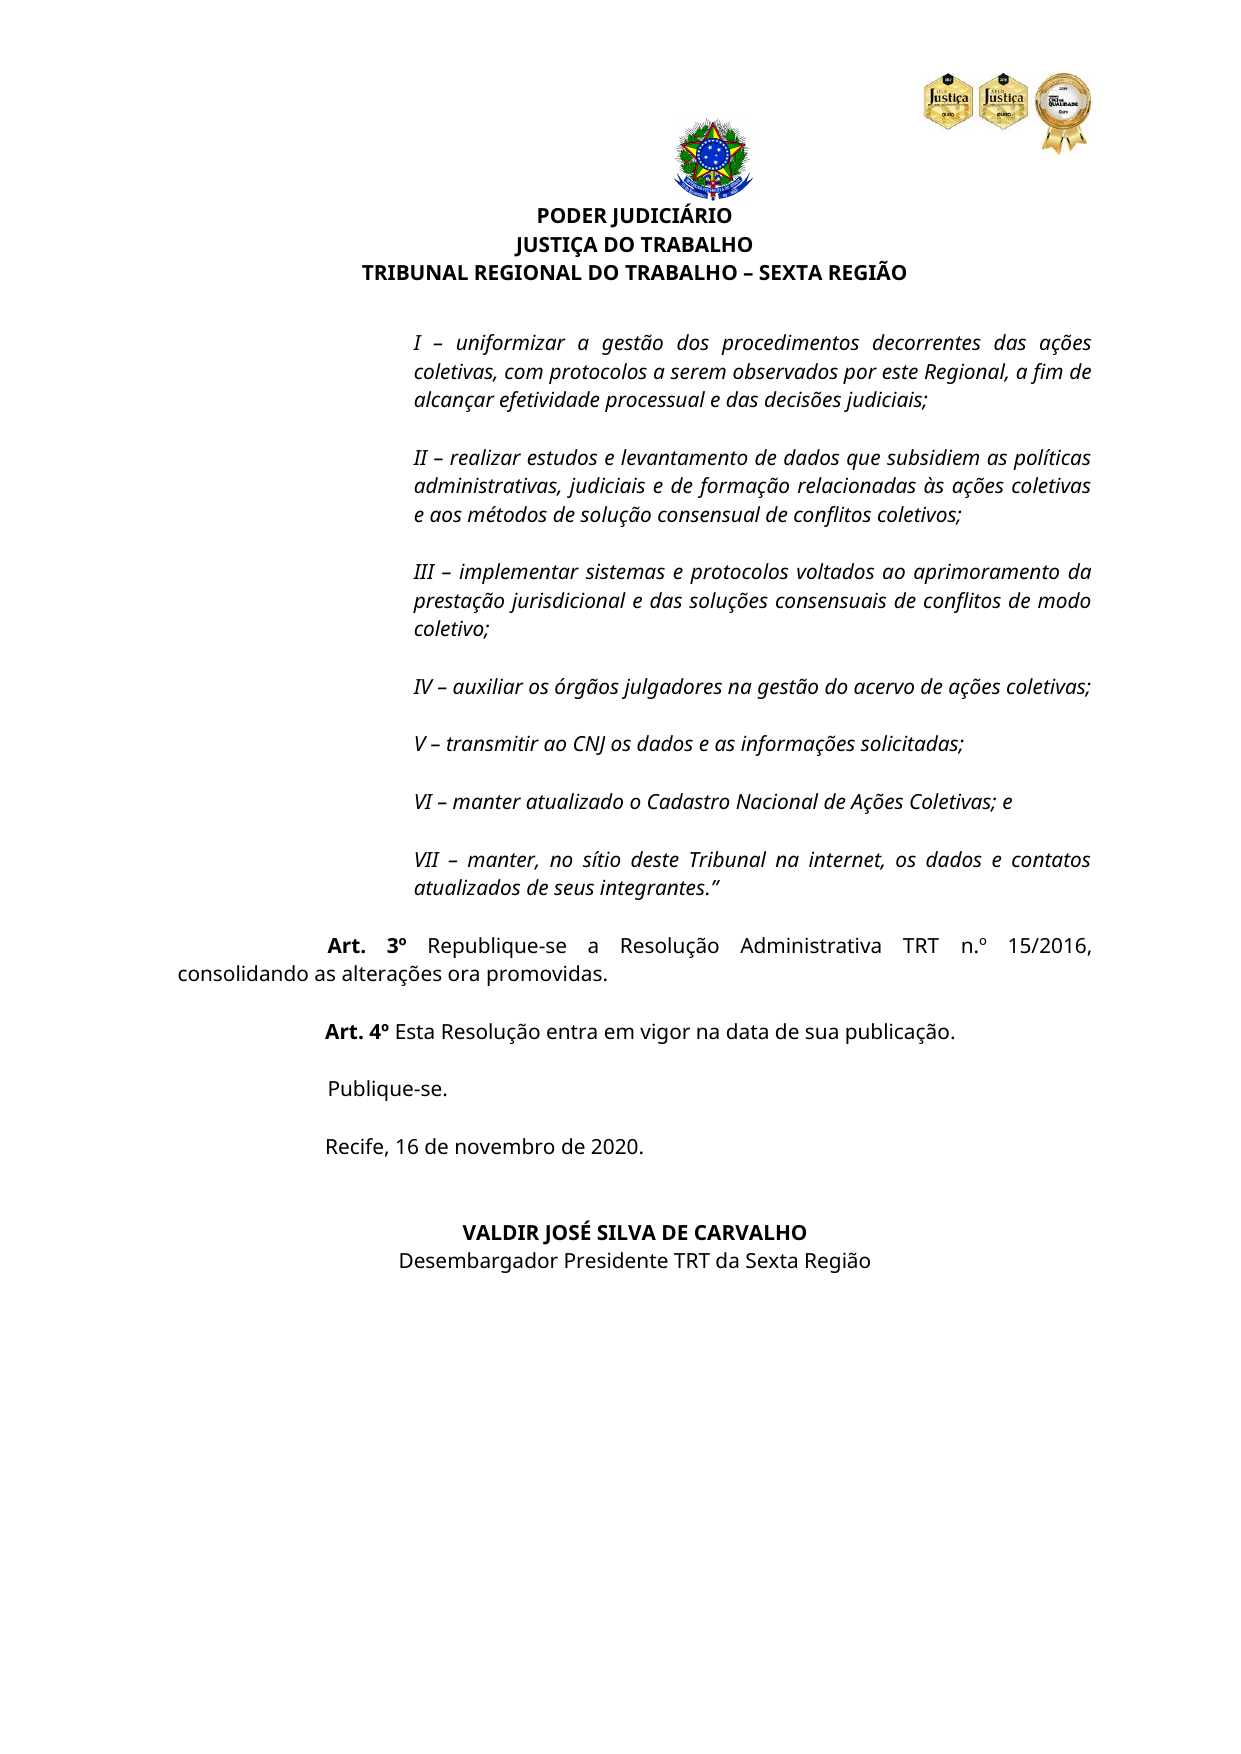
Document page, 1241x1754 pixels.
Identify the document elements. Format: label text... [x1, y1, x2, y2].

text III – implementar sistemas e protocolos voltados ao aprimoramento da prestação jurisdicional e das soluções consensuais de conflitos de modo coletivo; [413, 557, 1092, 643]
picture [923, 73, 1092, 155]
text I – uniformizar a gestão dos procedimentos decorrentes das ações coletivas, com protocolos a serem observados por este Regional, a fim de alcançar efetividade processual e das decisões judiciais; [413, 328, 1092, 414]
text Art. 4º Esta Resolução entra em vigor na data de sua publicação. [177, 1017, 1092, 1045]
text VALDIR JOSÉ SILVA DE CARVALHO [177, 1218, 1092, 1247]
text Publique-se. [177, 1074, 1092, 1103]
text VI – manter atualizado o Cadastro Nacional de Ações Coletivas; e [413, 787, 1092, 816]
text Art. 3º Republique-se a Resolução Administrativa TRT n.º 15/2016, consolidando as alterações ora promovidas. [177, 931, 1092, 988]
text IV – auxiliar os órgãos julgadores na gestão do acervo de ações coletivas; [413, 672, 1092, 700]
text V – transmitir ao CNJ os dados e as informações solicitadas; [413, 729, 1092, 758]
text VII – manter, no sítio deste Tribunal na internet, os dados e contatos atualizados de seus integrantes.” [413, 845, 1092, 902]
text II – realizar estudos e levantamento de dados que subsidiem as políticas administrativas, judiciais e de formação relacionadas às ações coletivas e aos métodos de solução consensual de conflitos coletivos; [413, 443, 1092, 528]
text Recife, 16 de novembro de 2020. [177, 1132, 1092, 1161]
picture [670, 117, 755, 202]
text Desembargador Presidente TRT da Sexta Região [177, 1247, 1092, 1275]
